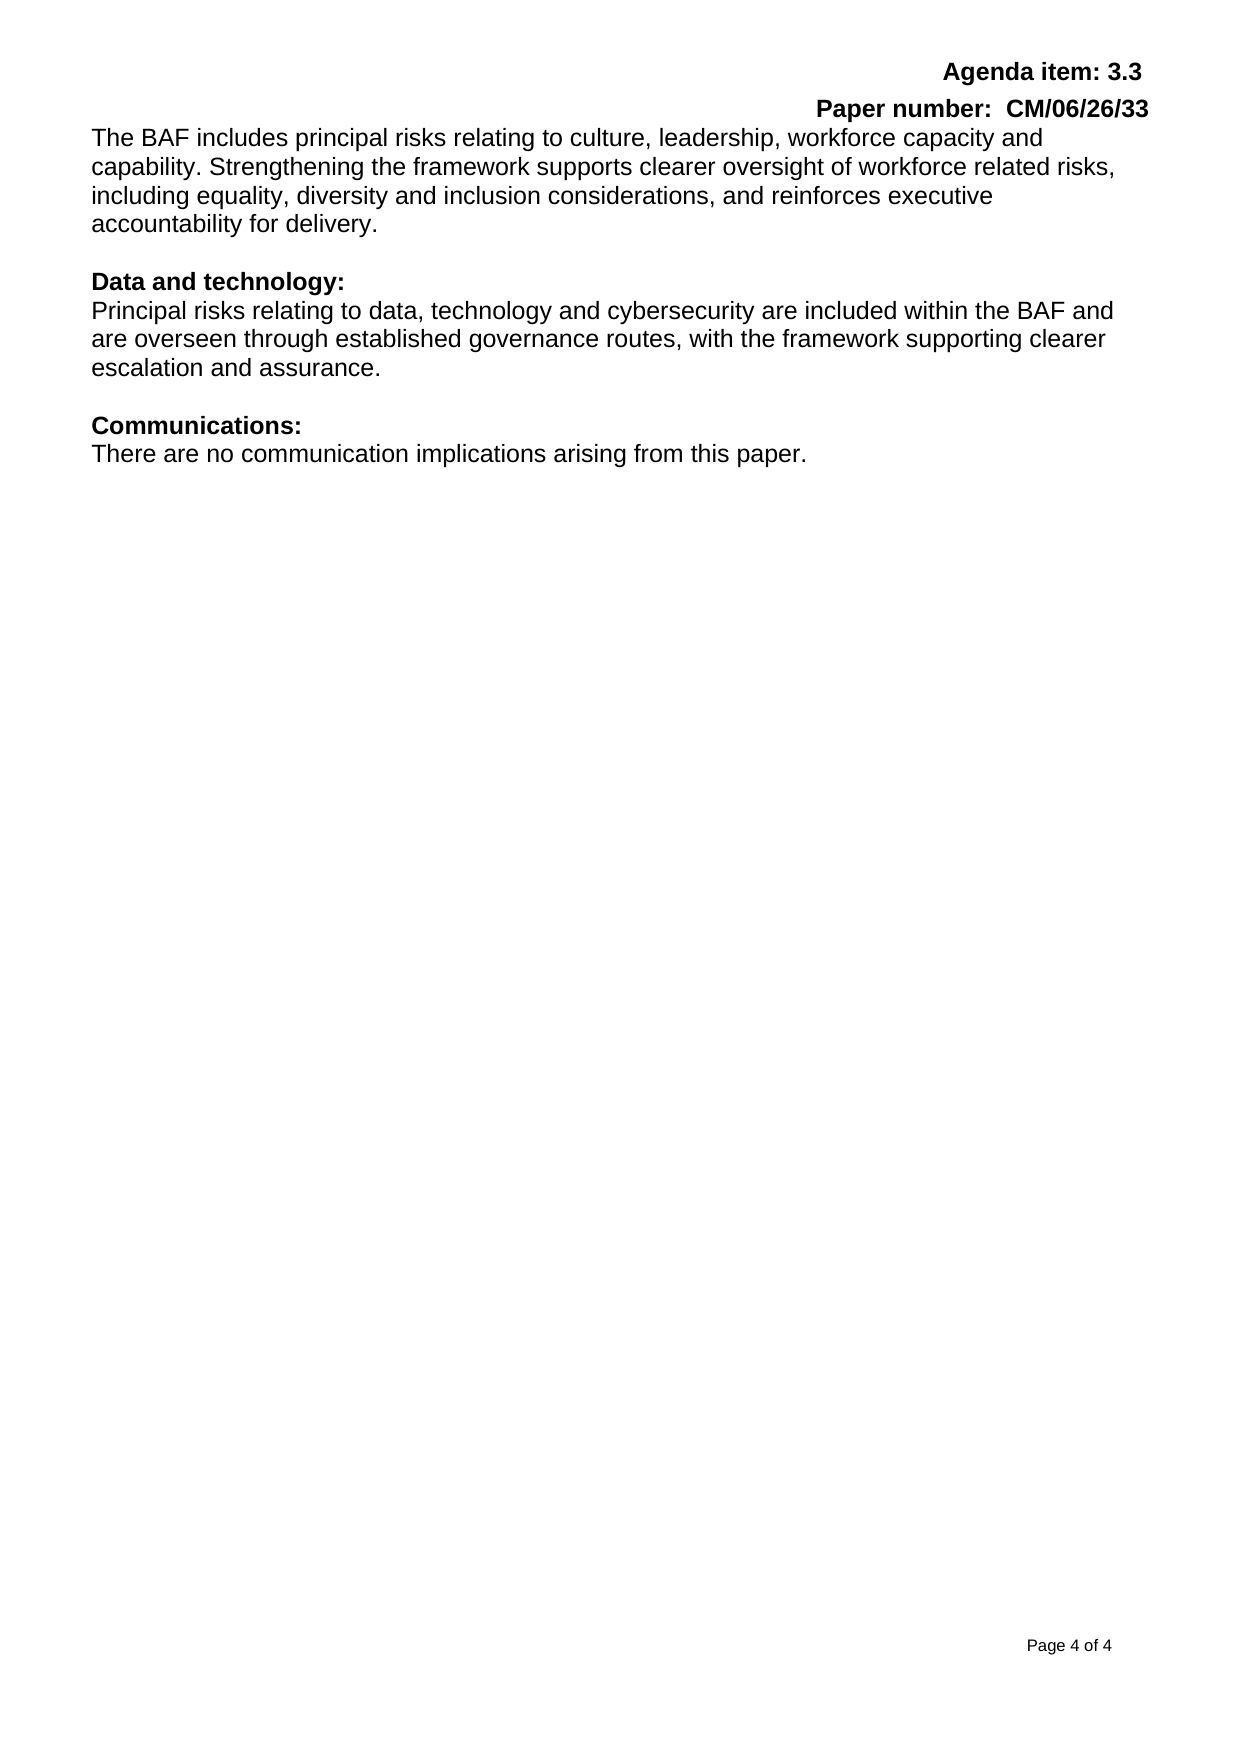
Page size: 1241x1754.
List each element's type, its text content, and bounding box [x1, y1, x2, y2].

text Principal risks relating to data, technology and cybersecurity are included within the BAF and are overseen through established governance routes, with the framework supporting clearer escalation and assurance. [91, 296, 1149, 382]
text Data and technology: [91, 267, 1149, 296]
text There are no communication implications arising from this paper. [91, 439, 1149, 468]
text The BAF includes principal risks relating to culture, leadership, workforce capacity and capability. Strengthening the framework supports clearer oversight of workforce related risks, including equality, diversity and inclusion considerations, and reinforces executive accountability for delivery. [91, 123, 1149, 238]
text Communications: [91, 411, 1149, 439]
